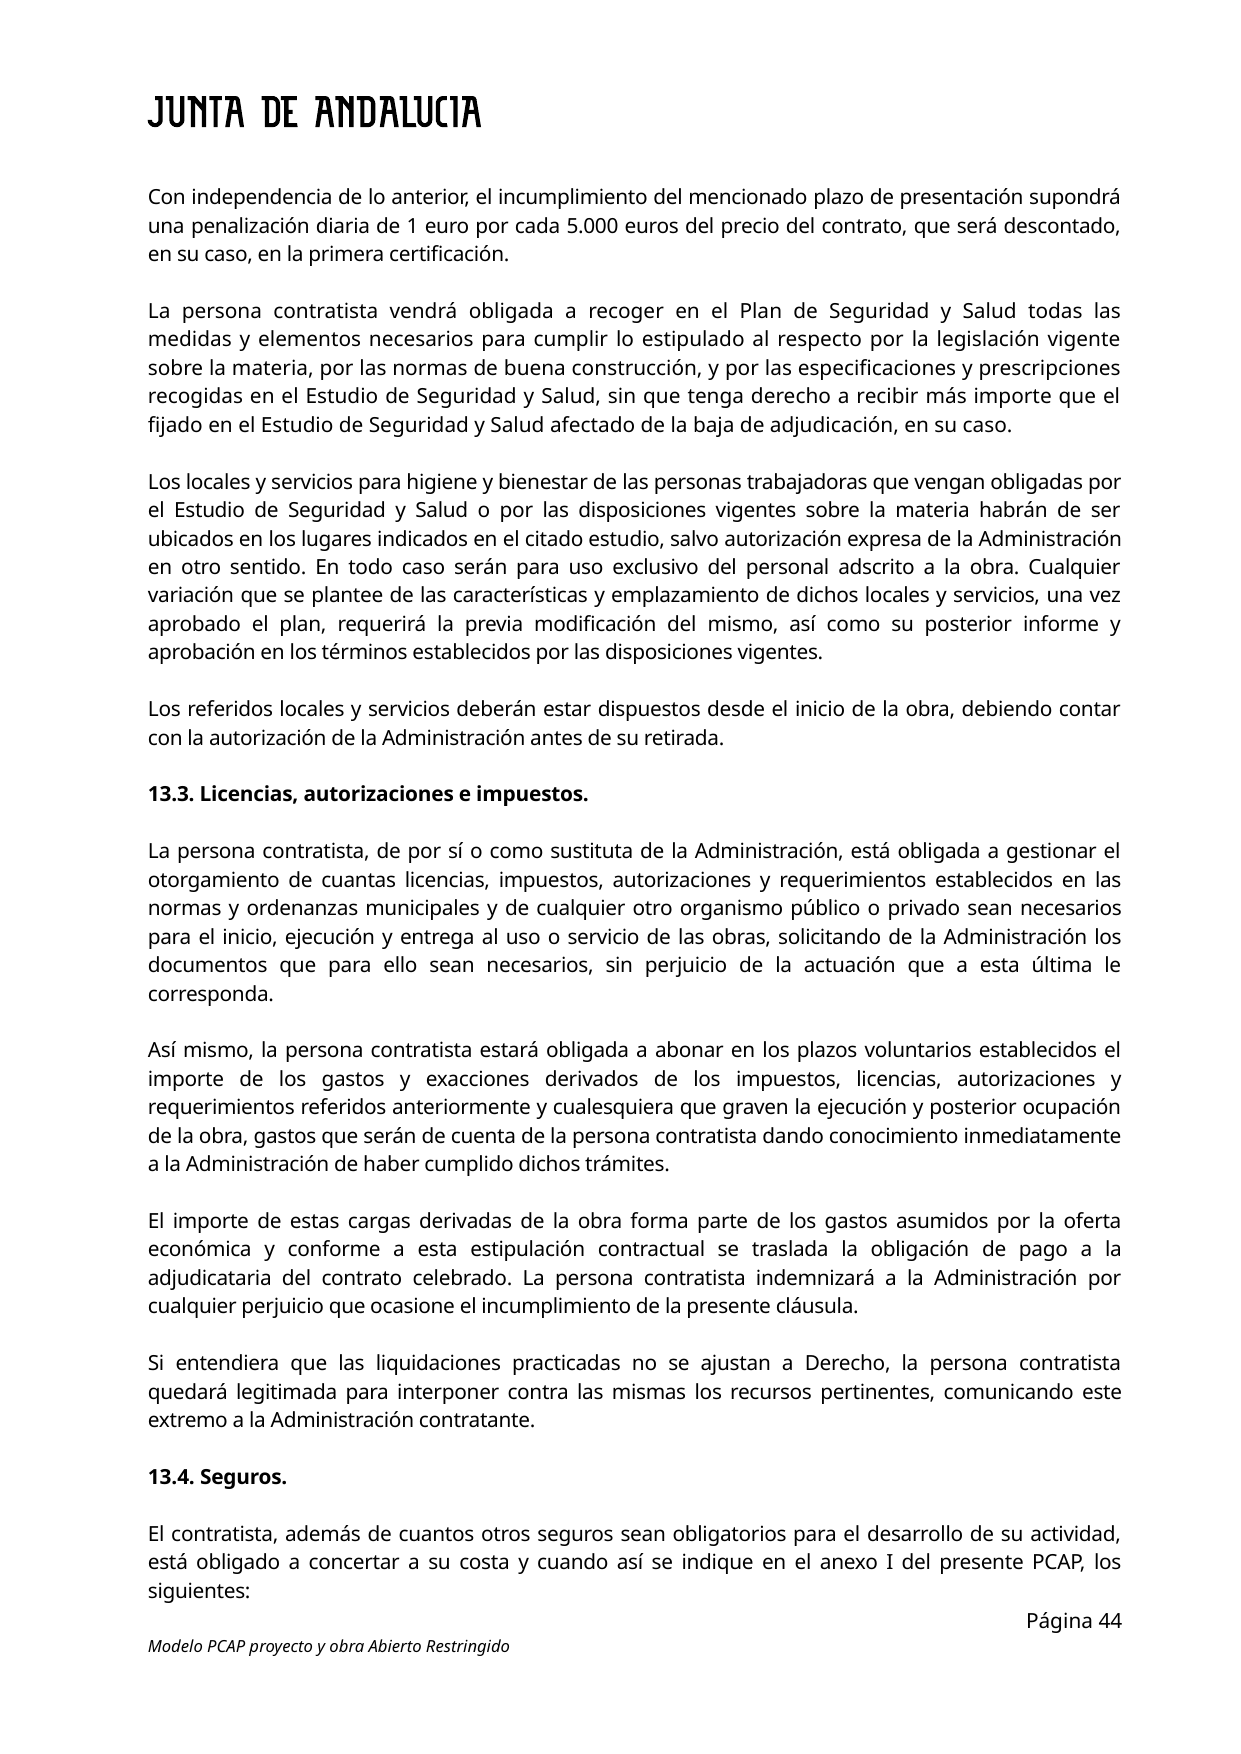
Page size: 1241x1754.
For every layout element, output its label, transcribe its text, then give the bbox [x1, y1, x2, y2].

text Si entendiera que las liquidaciones practicadas no se ajustan a Derecho, la persona contratista quedará legitimada para interponer contra las mismas los recursos pertinentes, comunicando este extremo a la Administración contratante. [148, 1348, 1122, 1434]
text El importe de estas cargas derivadas de la obra forma parte de los gastos asumidos por la oferta económica y conforme a esta estipulación contractual se traslada la obligación de pago a la adjudicataria del contrato celebrado. La persona contratista indemnizará a la Administración por cualquier perjuicio que ocasione el incumplimiento de la presente cláusula. [148, 1206, 1122, 1320]
text La persona contratista, de por sí o como sustituta de la Administración, está obligada a gestionar el otorgamiento de cuantas licencias, impuestos, autorizaciones y requerimientos establecidos en las normas y ordenanzas municipales y de cualquier otro organismo público o privado sean necesarios para el inicio, ejecución y entrega al uso o servicio de las obras, solicitando de la Administración los documentos que para ello sean necesarios, sin perjuicio de la actuación que a esta última le corresponda. [148, 836, 1122, 1007]
text 13.3. Licencias, autorizaciones e impuestos. [148, 779, 1122, 808]
text Los referidos locales y servicios deberán estar dispuestos desde el inicio de la obra, debiendo contar con la autorización de la Administración antes de su retirada. [148, 694, 1122, 751]
text La persona contratista vendrá obligada a recoger en el Plan de Seguridad y Salud todas las medidas y elementos necesarios para cumplir lo estipulado al respecto por la legislación vigente sobre la materia, por las normas de buena construcción, y por las especificaciones y prescripciones recogidas en el Estudio de Seguridad y Salud, sin que tenga derecho a recibir más importe que el fijado en el Estudio de Seguridad y Salud afectado de la baja de adjudicación, en su caso. [148, 296, 1122, 438]
text El contratista, además de cuantos otros seguros sean obligatorios para el desarrollo de su actividad, está obligado a concertar a su costa y cuando así se indique en el anexo I del presente PCAP, los siguientes: [148, 1519, 1122, 1604]
text Los locales y servicios para higiene y bienestar de las personas trabajadoras que vengan obligadas por el Estudio de Seguridad y Salud o por las disposiciones vigentes sobre la materia habrán de ser ubicados en los lugares indicados en el citado estudio, salvo autorización expresa de la Administración en otro sentido. En todo caso serán para uso exclusivo del personal adscrito a la obra. Cualquier variación que se plantee de las características y emplazamiento de dichos locales y servicios, una vez aprobado el plan, requerirá la previa modificación del mismo, así como su posterior informe y aprobación en los términos establecidos por las disposiciones vigentes. [148, 467, 1122, 666]
text Con independencia de lo anterior, el incumplimiento del mencionado plazo de presentación supondrá una penalización diaria de 1 euro por cada 5.000 euros del precio del contrato, que será descontado, en su caso, en la primera certificación. [148, 182, 1122, 268]
text Así mismo, la persona contratista estará obligada a abonar en los plazos voluntarios establecidos el importe de los gastos y exacciones derivados de los impuestos, licencias, autorizaciones y requerimientos referidos anteriormente y cualesquiera que graven la ejecución y posterior ocupación de la obra, gastos que serán de cuenta de la persona contratista dando conocimiento inmediatamente a la Administración de haber cumplido dichos trámites. [148, 1036, 1122, 1178]
text 13.4. Seguros. [148, 1462, 1122, 1491]
